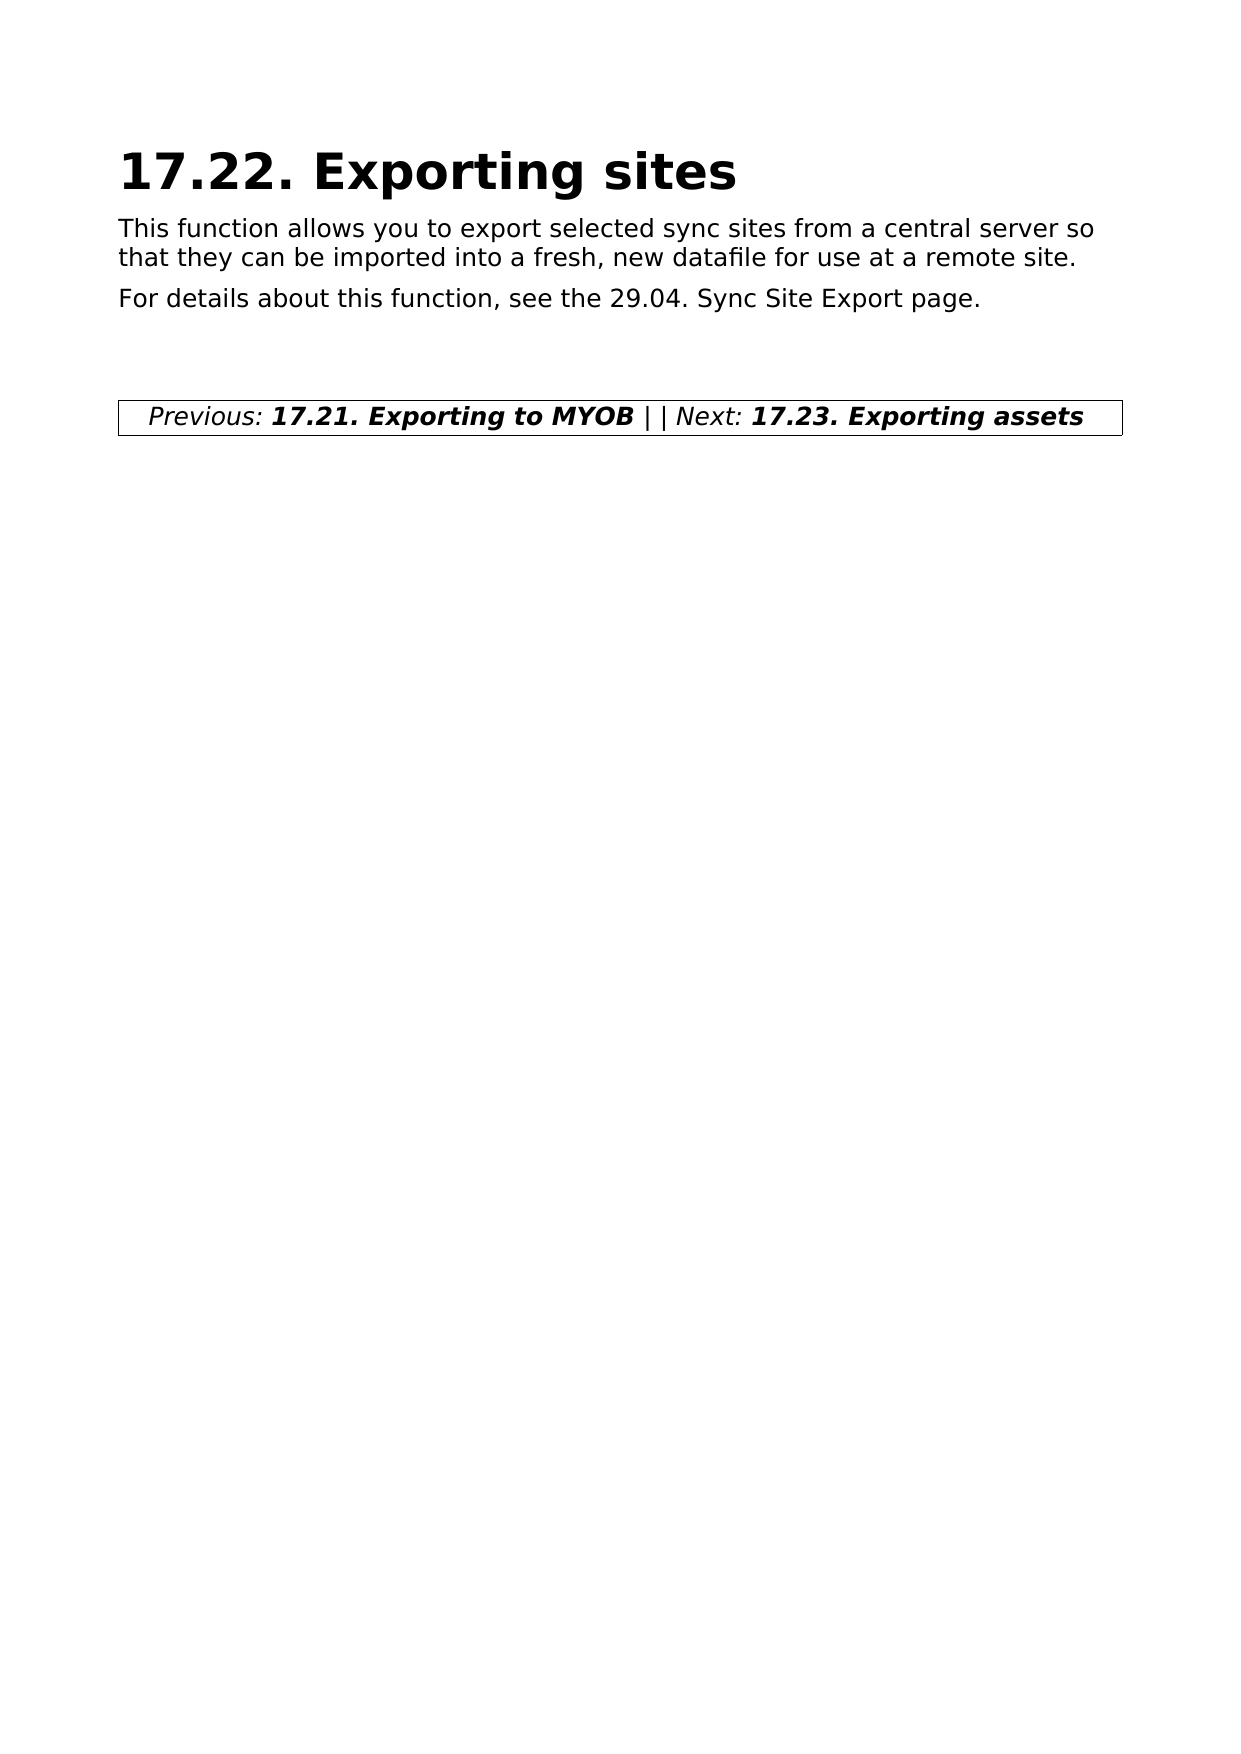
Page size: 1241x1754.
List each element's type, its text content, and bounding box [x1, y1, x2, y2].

text This function allows you to export selected sync sites from a central server so that they can be imported into a fresh, new datafile for use at a remote site. [118, 214, 1122, 272]
subtitle 17.22. Exporting sites [118, 143, 1122, 201]
table_header Previous: 17.21. Exporting to MYOB | | Next: 17.23. Exporting assets [119, 401, 1122, 434]
text For details about this function, see the 29.04. Sync Site Export page. [118, 285, 1122, 372]
